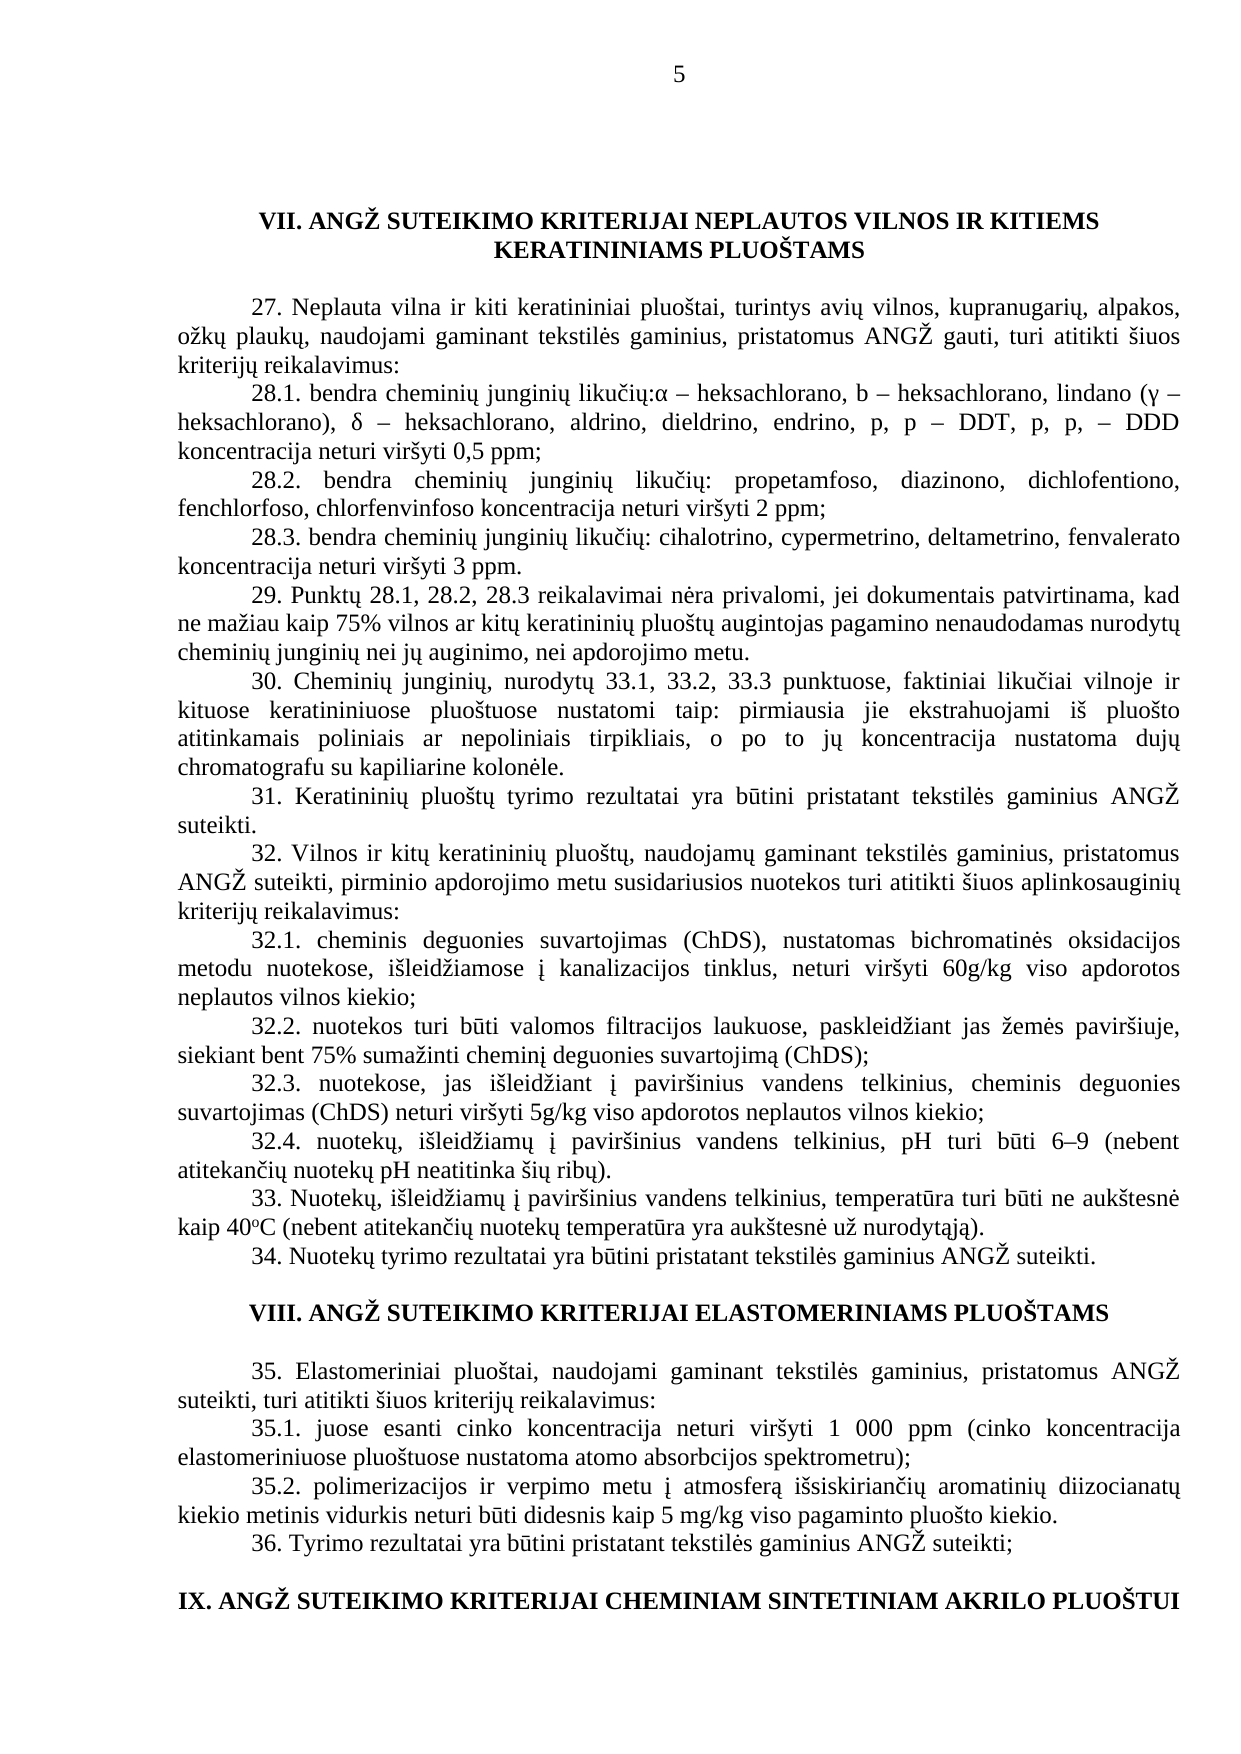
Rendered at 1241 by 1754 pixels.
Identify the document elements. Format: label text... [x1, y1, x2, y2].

text 36. Tyrimo rezultatai yra būtini pristatant tekstilės gaminius ANGŽ suteikti; [177, 1528, 1181, 1557]
text 35. Elastomeriniai pluoštai, naudojami gaminant tekstilės gaminius, pristatomus ANGŽ suteikti, turi atitikti šiuos kriterijų reikalavimus: [177, 1356, 1181, 1413]
text 32.1. cheminis deguonies suvartojimas (ChDS), nustatomas bichromatinės oksidacijos metodu nuotekose, išleidžiamose į kanalizacijos tinklus, neturi viršyti 60g/kg viso apdorotos neplautos vilnos kiekio; [177, 925, 1181, 1011]
text VII. ANGŽ SUTEIKIMO KRITERIJAI NEPLAUTOS VILNOS IR KITIEMS KERATININIAMS PLUOŠTAMS [177, 206, 1181, 263]
text IX. ANGŽ SUTEIKIMO KRITERIJAI CHEMINIAM SINTETINIAM AKRILO PLUOŠTUI [177, 1586, 1181, 1615]
text 30. Cheminių junginių, nurodytų 33.1, 33.2, 33.3 punktuose, faktiniai likučiai vilnoje ir kituose keratininiuose pluoštuose nustatomi taip: pirmiausia jie ekstrahuojami iš pluošto atitinkamais poliniais ar nepoliniais tirpikliais, o po to jų koncentracija nustatoma dujų chromatografu su kapiliarine kolonėle. [177, 666, 1181, 781]
text 31. Keratininių pluoštų tyrimo rezultatai yra būtini pristatant tekstilės gaminius ANGŽ suteikti. [177, 781, 1181, 838]
text 27. Neplauta vilna ir kiti keratininiai pluoštai, turintys avių vilnos, kupranugarių, alpakos, ožkų plaukų, naudojami gaminant tekstilės gaminius, pristatomus ANGŽ gauti, turi atitikti šiuos kriterijų reikalavimus: [177, 292, 1181, 378]
text 32.4. nuotekų, išleidžiamų į paviršinius vandens telkinius, pH turi būti 6–9 (nebent atitekančių nuotekų pH neatitinka šių ribų). [177, 1126, 1181, 1183]
text 35.1. juose esanti cinko koncentracija neturi viršyti 1 000 ppm (cinko koncentracija elastomeriniuose pluoštuose nustatoma atomo absorbcijos spektrometru); [177, 1413, 1181, 1471]
text 28.3. bendra cheminių junginių likučių: cihalotrino, cypermetrino, deltametrino, fenvalerato koncentracija neturi viršyti 3 ppm. [177, 522, 1181, 580]
text 33. Nuotekų, išleidžiamų į paviršinius vandens telkinius, temperatūra turi būti ne aukštesnė kaip 40oC (nebent atitekančių nuotekų temperatūra yra aukštesnė už nurodytąją). [177, 1183, 1181, 1241]
text 29. Punktų 28.1, 28.2, 28.3 reikalavimai nėra privalomi, jei dokumentais patvirtinama, kad ne mažiau kaip 75% vilnos ar kitų keratininių pluoštų augintojas pagamino nenaudodamas nurodytų cheminių junginių nei jų auginimo, nei apdorojimo metu. [177, 580, 1181, 666]
text 32.3. nuotekose, jas išleidžiant į paviršinius vandens telkinius, cheminis deguonies suvartojimas (ChDS) neturi viršyti 5g/kg viso apdorotos neplautos vilnos kiekio; [177, 1068, 1181, 1126]
text VIII. ANGŽ SUTEIKIMO KRITERIJAI ELASTOMERINIAMS PLUOŠTAMS [177, 1298, 1181, 1327]
text 32. Vilnos ir kitų keratininių pluoštų, naudojamų gaminant tekstilės gaminius, pristatomus ANGŽ suteikti, pirminio apdorojimo metu susidariusios nuotekos turi atitikti šiuos aplinkosauginių kriterijų reikalavimus: [177, 838, 1181, 925]
text 34. Nuotekų tyrimo rezultatai yra būtini pristatant tekstilės gaminius ANGŽ suteikti. [177, 1241, 1181, 1270]
text 28.2. bendra cheminių junginių likučių: propetamfoso, diazinono, dichlofentiono, fenchlorfoso, chlorfenvinfoso koncentracija neturi viršyti 2 ppm; [177, 465, 1181, 522]
text 32.2. nuotekos turi būti valomos filtracijos laukuose, paskleidžiant jas žemės paviršiuje, siekiant bent 75% sumažinti cheminį deguonies suvartojimą (ChDS); [177, 1011, 1181, 1068]
text 28.1. bendra cheminių junginių likučių:α – heksachlorano, b – heksachlorano, lindano (γ – heksachlorano), δ – heksachlorano, aldrino, dieldrino, endrino, p, p – DDT, p, p, – DDD koncentracija neturi viršyti 0,5 ppm; [177, 378, 1181, 465]
text 35.2. polimerizacijos ir verpimo metu į atmosferą išsiskiriančių aromatinių diizocianatų kiekio metinis vidurkis neturi būti didesnis kaip 5 mg/kg viso pagaminto pluošto kiekio. [177, 1471, 1181, 1528]
